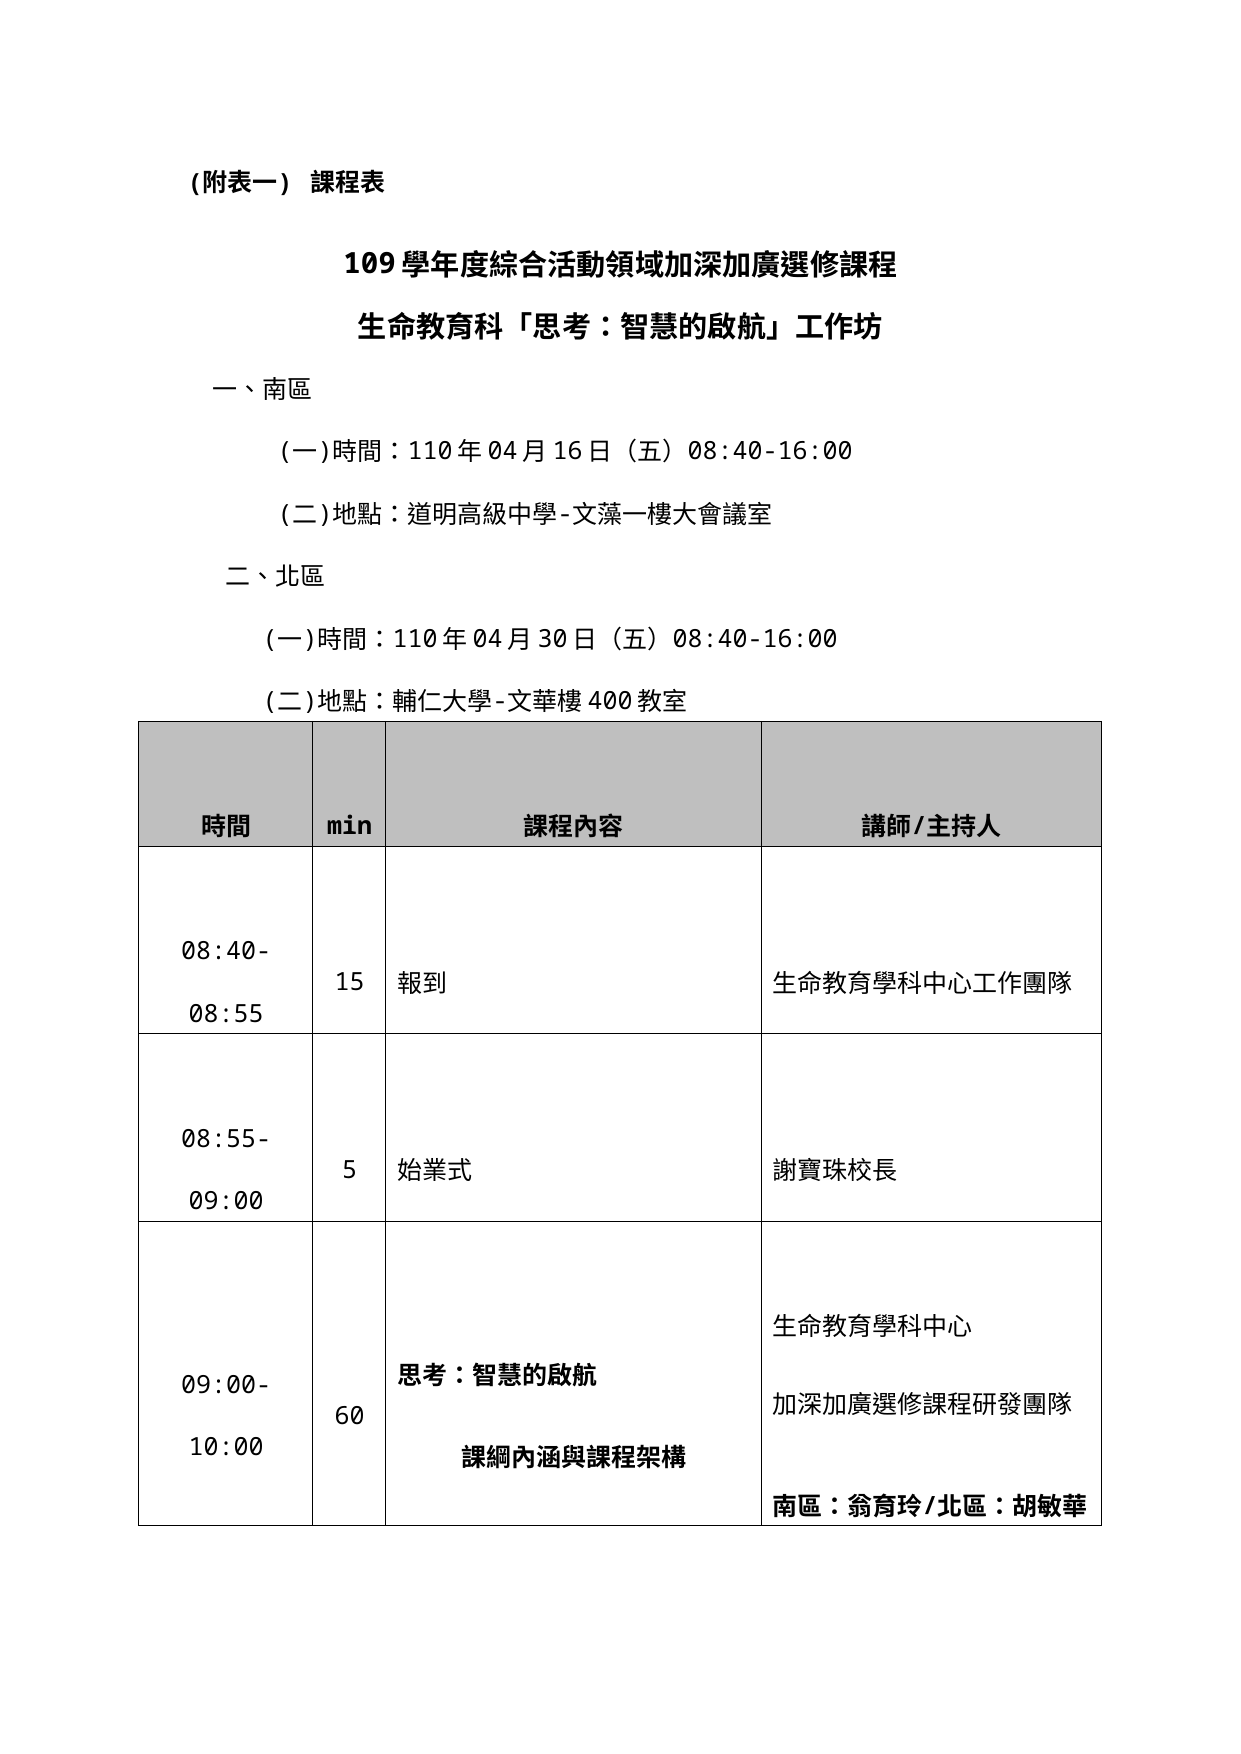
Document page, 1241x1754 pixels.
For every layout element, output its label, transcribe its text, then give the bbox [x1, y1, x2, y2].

table_cell 生命教育學科中心工作團隊 [762, 847, 1101, 1033]
table_cell 15 [313, 847, 385, 1033]
table_header 課程內容 [386, 722, 761, 846]
text (二)地點：道明高級中學-文藻一樓大會議室 [187, 471, 1053, 533]
text 二、北區 [200, 533, 1053, 596]
table_cell 思考：智慧的啟航 課綱內涵與課程架構 [386, 1222, 761, 1525]
table_header min [313, 722, 385, 846]
text 109學年度綜合活動領域加深加廣選修課程 [187, 221, 1053, 283]
table_cell 報到 [386, 847, 761, 1033]
table_cell 08:55-09:00 [139, 1034, 312, 1221]
table_header 講師/主持人 [762, 722, 1101, 846]
text 一、南區 [187, 346, 1053, 408]
text (二)地點：輔仁大學-文華樓400教室 [200, 658, 1053, 721]
text 生命教育科「思考：智慧的啟航」工作坊 [187, 283, 1053, 346]
text (附表一) 課程表 [187, 158, 1053, 200]
text (一)時間：110年04月16日（五）08:40-16:00 [187, 408, 1053, 471]
table_cell 始業式 [386, 1034, 761, 1221]
table_cell 09:00-10:00 [139, 1222, 312, 1525]
table_cell 08:40-08:55 [139, 847, 312, 1033]
table_cell 5 [313, 1034, 385, 1221]
text (一)時間：110年04月30日（五）08:40-16:00 [200, 596, 1053, 658]
table_header 時間 [139, 722, 312, 846]
table_cell 謝寶珠校長 [762, 1034, 1101, 1221]
table_cell 60 [313, 1222, 385, 1525]
table_cell 生命教育學科中心 加深加廣選修課程研發團隊 南區：翁育玲/北區：胡敏華 [762, 1222, 1101, 1525]
